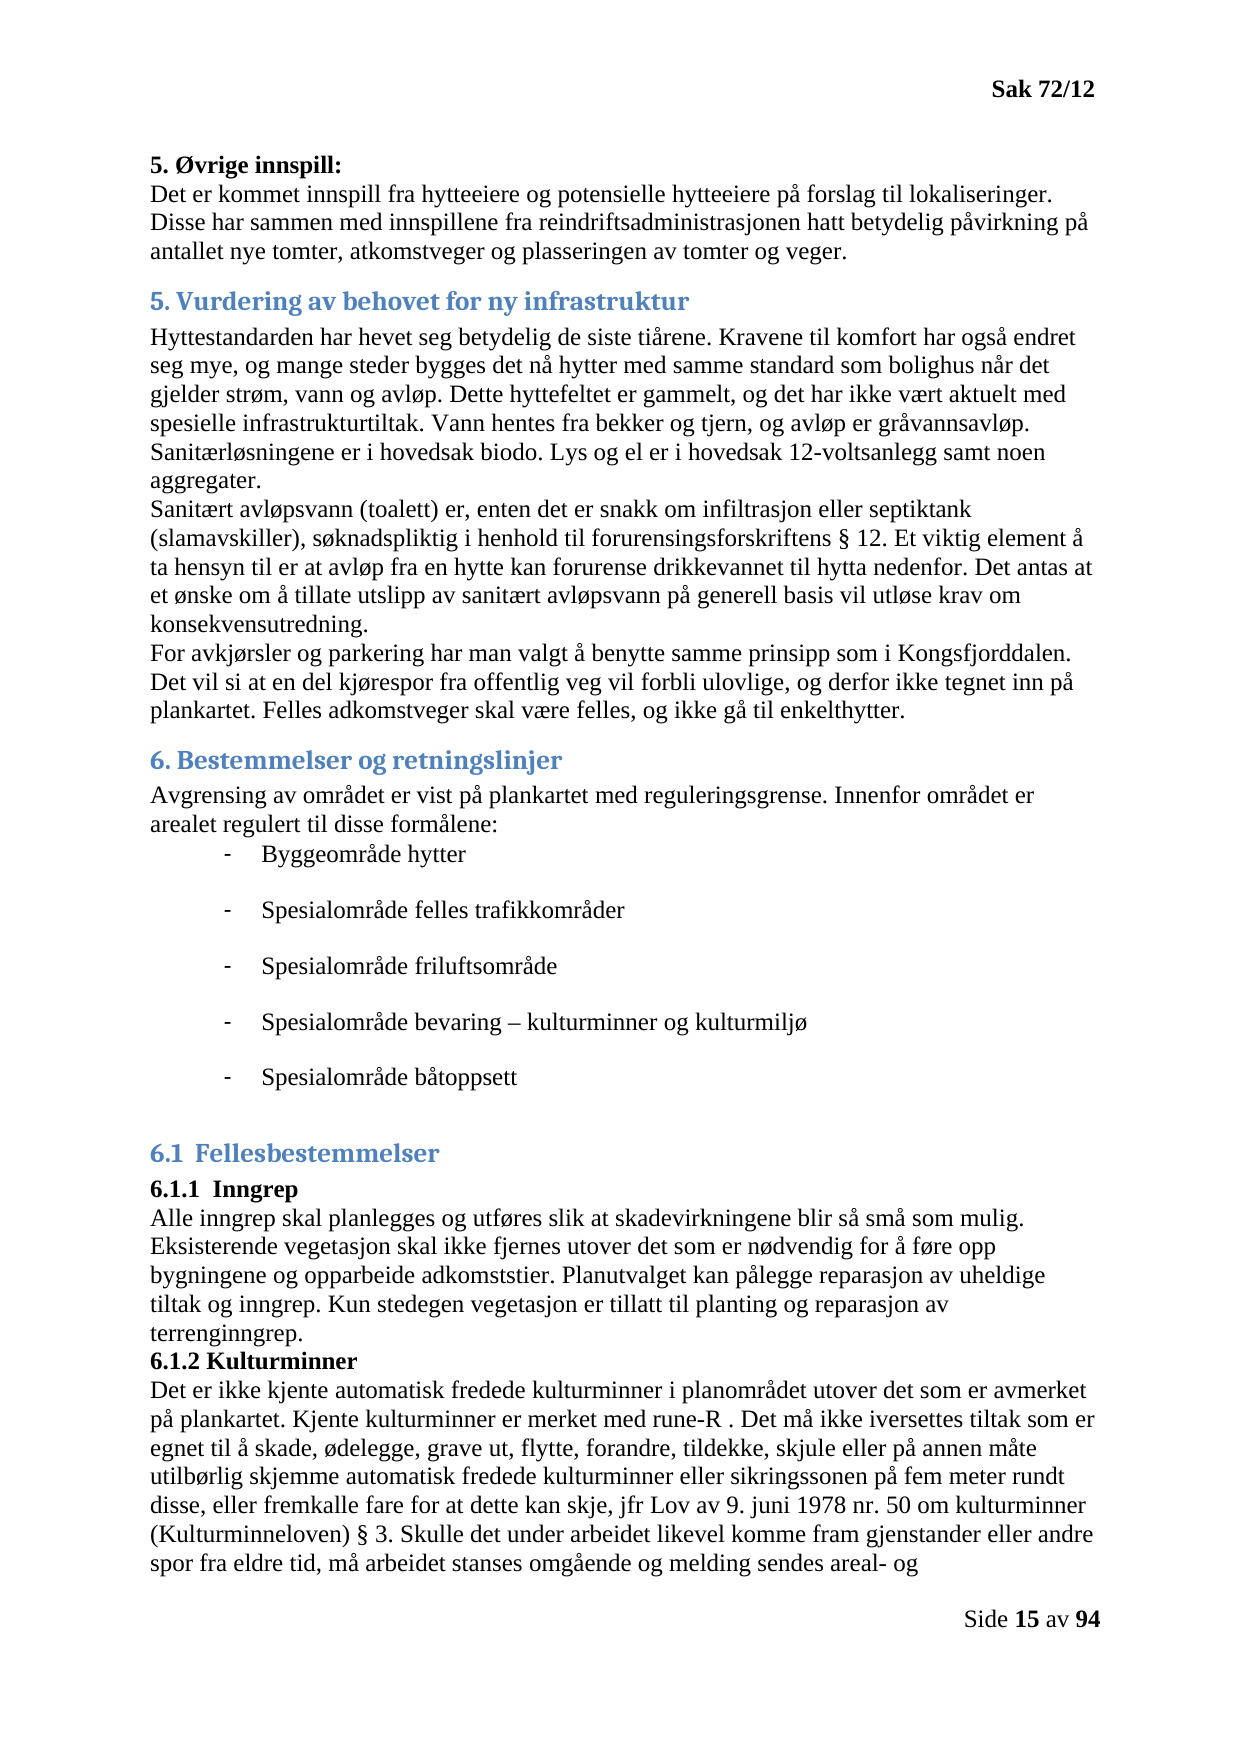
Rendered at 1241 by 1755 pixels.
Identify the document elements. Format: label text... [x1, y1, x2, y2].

text Hyttestandarden har hevet seg betydelig de siste tiårene. Kravene til komfort har også endret seg mye, og mange steder bygges det nå hytter med samme standard som bolighus når det gjelder strøm, vann og avløp. Dette hyttefeltet er gammelt, og det har ikke vært aktuelt med spesielle infrastrukturtiltak. Vann hentes fra bekker og tjern, og avløp er gråvannsavløp. Sanitærløsningene er i hovedsak biodo. Lys og el er i hovedsak 12-voltsanlegg samt noen aggregater. [150, 322, 1100, 494]
subtitle 6. Bestemmelser og retningslinjer [150, 745, 1100, 776]
text 5. Øvrige innspill: [150, 150, 1100, 179]
list Byggeområde hytter [223, 838, 1100, 869]
subtitle 5. Vurdering av behovet for ny infrastruktur [150, 286, 1100, 317]
text Alle inngrep skal planlegges og utføres slik at skadevirkningene blir så små som mulig. Eksisterende vegetasjon skal ikke fjernes utover det som er nødvendig for å føre opp bygningene og opparbeide adkomststier. Planutvalget kan pålegge reparasjon av uheldige tiltak og inngrep. Kun stedegen vegetasjon er tillatt til planting og reparasjon av terrenginngrep. [150, 1203, 1100, 1346]
list Spesialområde felles trafikkområder [223, 894, 1100, 924]
text 6.1.2 Kulturminner [150, 1346, 1100, 1375]
subtitle 6.1 Fellesbestemmelser [150, 1138, 1100, 1169]
text For avkjørsler og parkering har man valgt å benytte samme prinsipp som i Kongsfjorddalen. Det vil si at en del kjørespor fra offentlig veg vil forbli ulovlige, og derfor ikke tegnet inn på plankartet. Felles adkomstveger skal være felles, og ikke gå til enkelthytter. [150, 638, 1100, 724]
text Avgrensing av området er vist på plankartet med reguleringsgrense. Innenfor området er arealet regulert til disse formålene: [150, 781, 1100, 838]
text Sanitært avløpsvann (toalett) er, enten det er snakk om infiltrasjon eller septiktank (slamavskiller), søknadspliktig i henhold til forurensingsforskriftens § 12. Et viktig element å ta hensyn til er at avløp fra en hytte kan forurense drikkevannet til hytta nedenfor. Det antas at et ønske om å tillate utslipp av sanitært avløpsvann på generell basis vil utløse krav om konsekvensutredning. [150, 494, 1100, 638]
text 6.1.1 Inngrep [150, 1174, 1100, 1203]
text Det er ikke kjente automatisk fredede kulturminner i planområdet utover det som er avmerket på plankartet. Kjente kulturminner er merket med rune-R . Det må ikke iversettes tiltak som er egnet til å skade, ødelegge, grave ut, flytte, forandre, tildekke, skjule eller på annen måte utilbørlig skjemme automatisk fredede kulturminner eller sikringssonen på fem meter rundt disse, eller fremkalle fare for at dette kan skje, jfr Lov av 9. juni 1978 nr. 50 om kulturminner (Kulturminneloven) § 3. Skulle det under arbeidet likevel komme fram gjenstander eller andre spor fra eldre tid, må arbeidet stanses omgående og melding sendes areal- og [150, 1375, 1100, 1576]
list Spesialområde båtoppsett [223, 1061, 1100, 1092]
list Spesialområde bevaring – kulturminner og kulturmiljø [223, 1006, 1100, 1036]
text Det er kommet innspill fra hytteeiere og potensielle hytteeiere på forslag til lokaliseringer. Disse har sammen med innspillene fra reindriftsadministrasjonen hatt betydelig påvirkning på antallet nye tomter, atkomstveger og plasseringen av tomter og veger. [150, 179, 1100, 265]
list Spesialområde friluftsområde [223, 950, 1100, 980]
